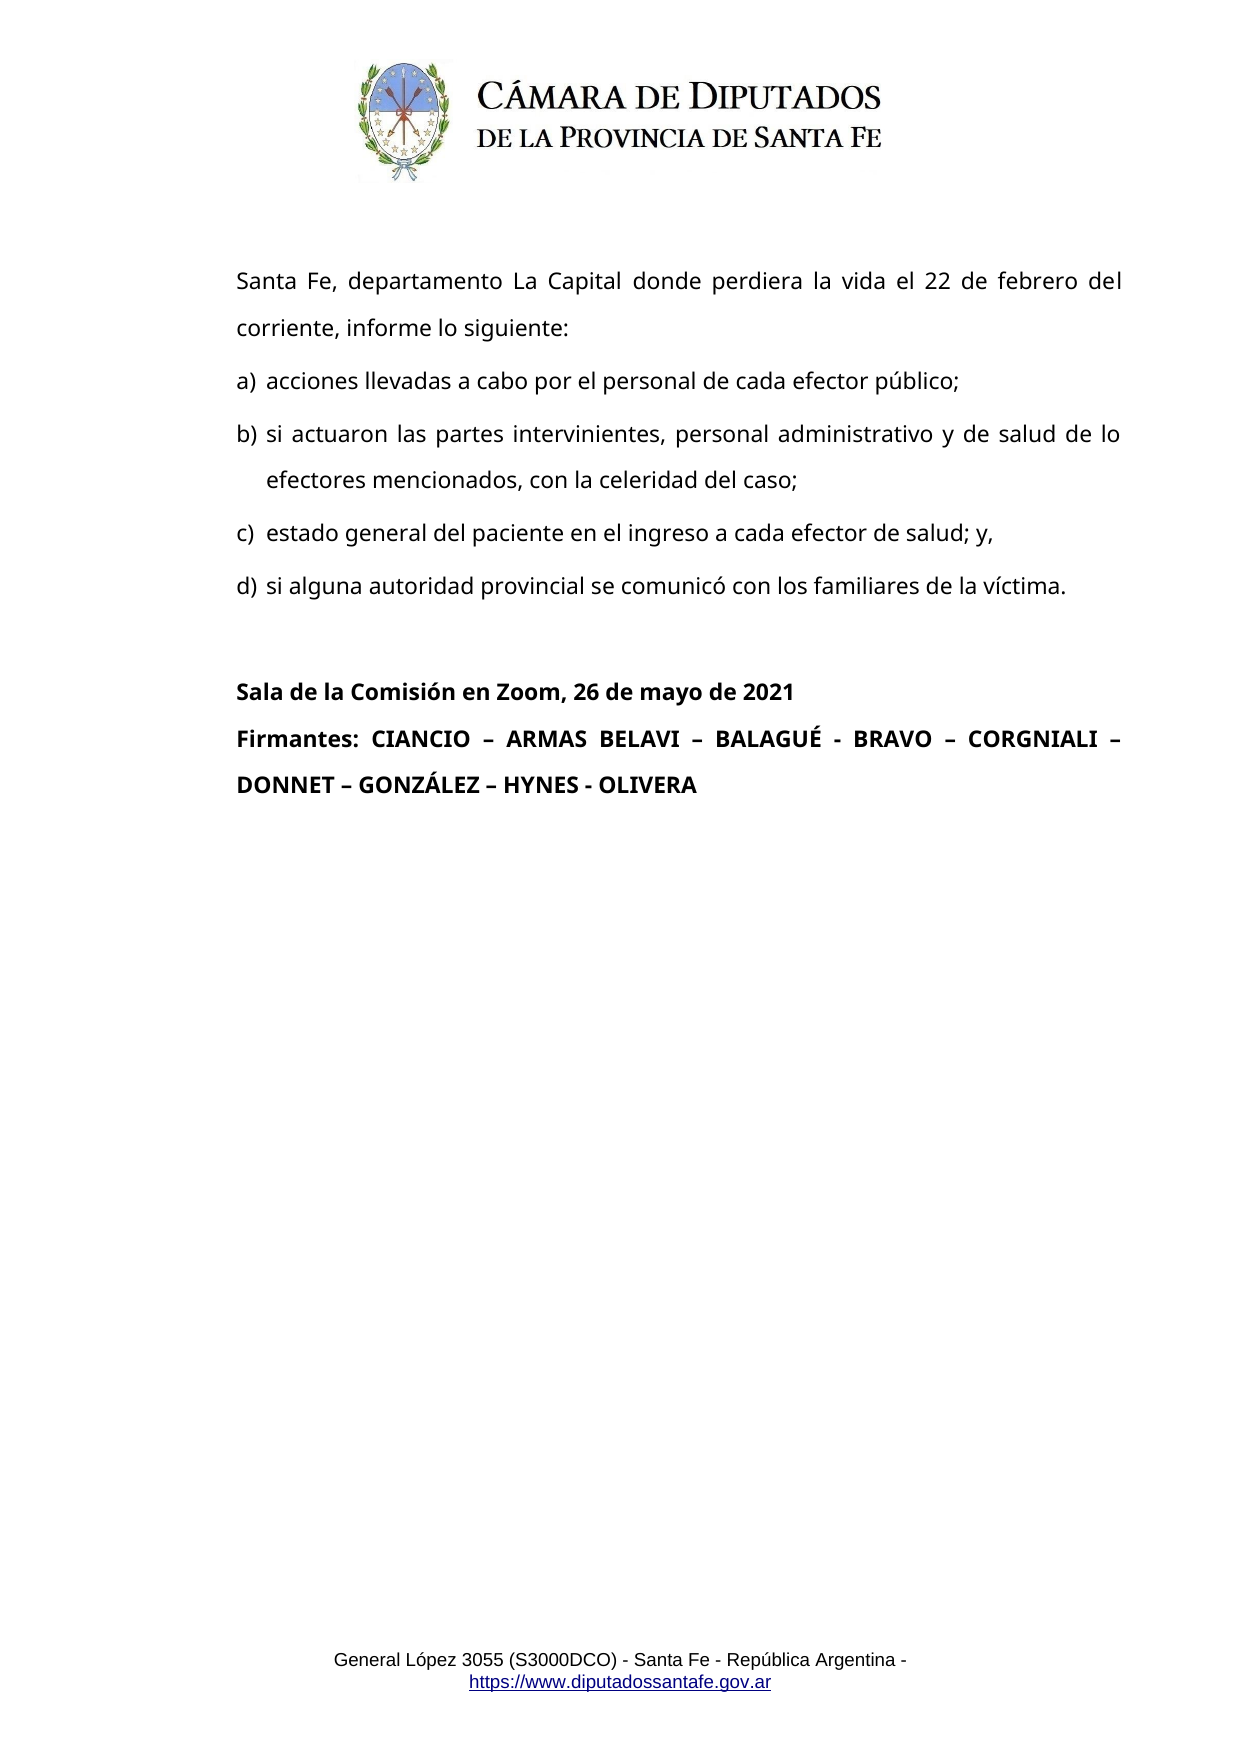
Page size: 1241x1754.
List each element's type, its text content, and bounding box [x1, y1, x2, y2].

text Firmantes: CIANCIO – ARMAS BELAVI – BALAGUÉ - BRAVO – CORGNIALI – DONNET – GONZÁLEZ – HYNES - OLIVERA [236, 722, 1122, 801]
list si actuaron las partes intervinientes, personal administrativo y de salud de lo efectores mencionados, con la celeridad del caso; [236, 417, 1122, 496]
picture [354, 59, 886, 183]
text Sala de la Comisión en Zoom, 26 de mayo de 2021 [236, 676, 1122, 707]
list acciones llevadas a cabo por el personal de cada efector público; [236, 365, 1122, 396]
list estado general del paciente en el ingreso a cada efector de salud; y, [236, 517, 1122, 548]
list si alguna autoridad provincial se comunicó con los familiares de la víctima. [236, 570, 1122, 601]
text Santa Fe, departamento La Capital donde perdiera la vida el 22 de febrero del corriente, informe lo siguiente: [236, 265, 1122, 343]
